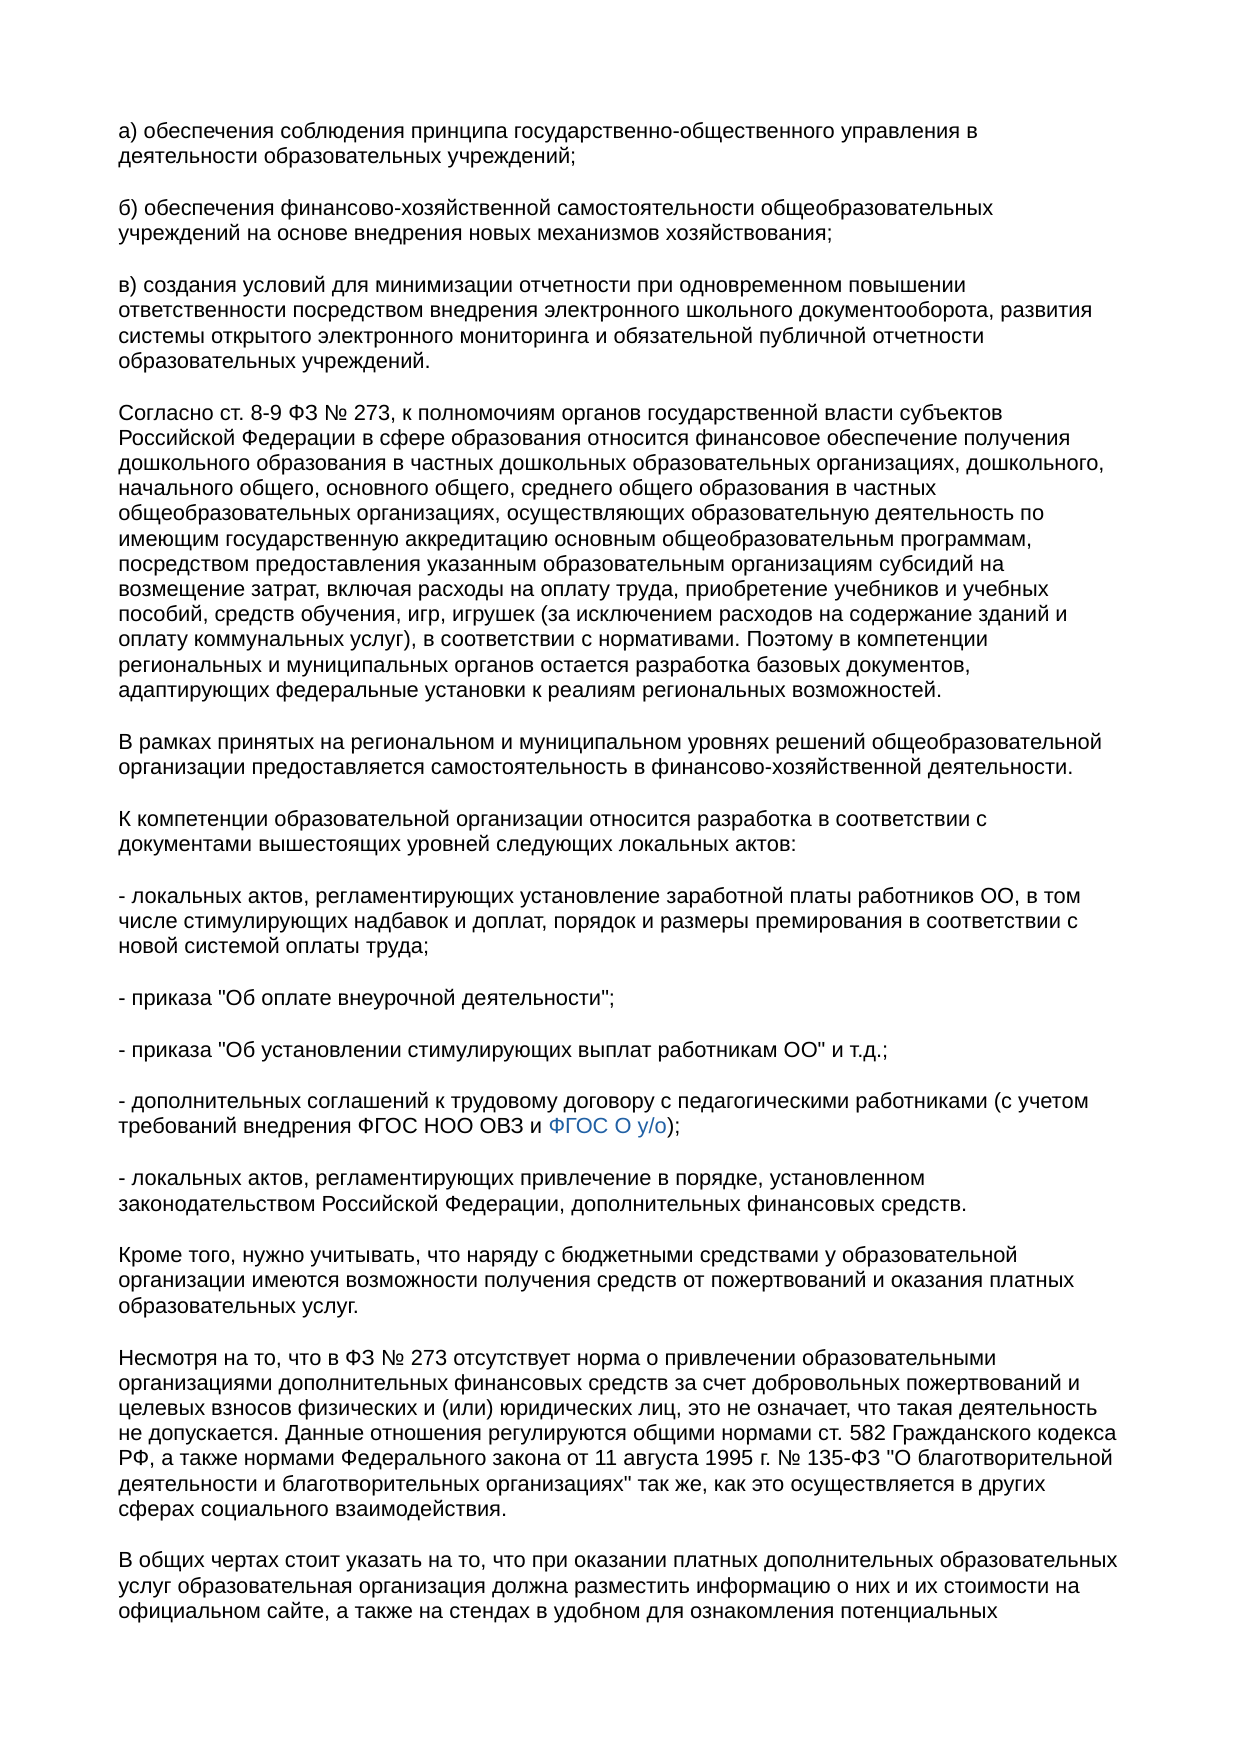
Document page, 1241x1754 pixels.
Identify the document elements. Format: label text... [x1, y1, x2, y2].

text В рамках принятых на региональном и муниципальном уровнях решений общеобразовательной организации предоставляется самостоятельность в финансово-хозяйственной деятельности. [118, 728, 1122, 779]
text К компетенции образовательной организации относится разработка в соответствии с документами вышестоящих уровней следующих локальных актов: [118, 806, 1122, 856]
text а) обеспечения соблюдения принципа государственно-общественного управления в деятельности образовательных учреждений; [118, 118, 1122, 168]
text Согласно ст. 8-9 ФЗ № 273, к полномочиям органов государственной власти субъектов Российской Федерации в сфере образования относится финансовое обеспечение получения дошкольного образования в частных дошкольных образовательных организациях, дошкольного, начального общего, основного общего, среднего общего образования в частных общеобразовательных организациях, осуществляющих образовательную деятельность по имеющим государственную аккредитацию основным общеобразовательньм программам, посредством предоставления указанным образовательным организациям субсидий на возмещение затрат, включая расходы на оплату труда, приобретение учебников и учебных пособий, средств обучения, игр, игрушек (за исключением расходов на содержание зданий и оплату коммунальных услуг), в соответствии с нормативами. Поэтому в компетенции региональных и муниципальных органов остается разработка базовых документов, адаптирующих федеральные установки к реалиям региональных возможностей. [118, 399, 1122, 702]
text - дополнительных соглашений к трудовому договору с педагогическими работниками (с учетом требований внедрения ФГОС НОО ОВЗ и ФГОС О у/о); [118, 1088, 1122, 1139]
text В общих чертах стоит указать на то, что при оказании платных дополнительных образовательных услуг образовательная организация должна разместить информацию о них и их стоимости на официальном сайте, а также на стендах в удобном для ознакомления потенциальных [118, 1547, 1122, 1623]
text б) обеспечения финансово-хозяйственной самостоятельности общеобразовательных учреждений на основе внедрения новых механизмов хозяйствования; [118, 195, 1122, 246]
text - приказа "Об установлении стимулирующих выплат работникам ОО" и т.д.; [118, 1036, 1122, 1062]
text Несмотря на то, что в ФЗ № 273 отсутствует норма о привлечении образовательными организациями дополнительных финансовых средств за счет добровольных пожертвований и целевых взносов физических и (или) юридических лиц, это не означает, что такая деятельность не допускается. Данные отношения регулируются общими нормами ст. 582 Гражданского кодекса РФ, а также нормами Федерального закона от 11 августа 1995 г. № 135-ФЗ "О благотворительной деятельности и благотворительных организациях" так же, как это осуществляется в других сферах социального взаимодействия. [118, 1344, 1122, 1521]
text - локальных актов, регламентирующих установление заработной платы работников ОО, в том числе стимулирующих надбавок и доплат, порядок и размеры премирования в соответствии с новой системой оплаты труда; [118, 882, 1122, 958]
text Кроме того, нужно учитывать, что наряду с бюджетными средствами у образовательной организации имеются возможности получения средств от пожертвований и оказания платных образовательных услуг. [118, 1242, 1122, 1318]
text - приказа "Об оплате внеурочной деятельности"; [118, 985, 1122, 1010]
text в) создания условий для минимизации отчетности при одновременном повышении ответственности посредством внедрения электронного школьного документооборота, развития системы открытого электронного мониторинга и обязательной публичной отчетности образовательных учреждений. [118, 272, 1122, 373]
text - локальных актов, регламентирующих привлечение в порядке, установленном законодательством Российской Федерации, дополнительных финансовых средств. [118, 1165, 1122, 1216]
